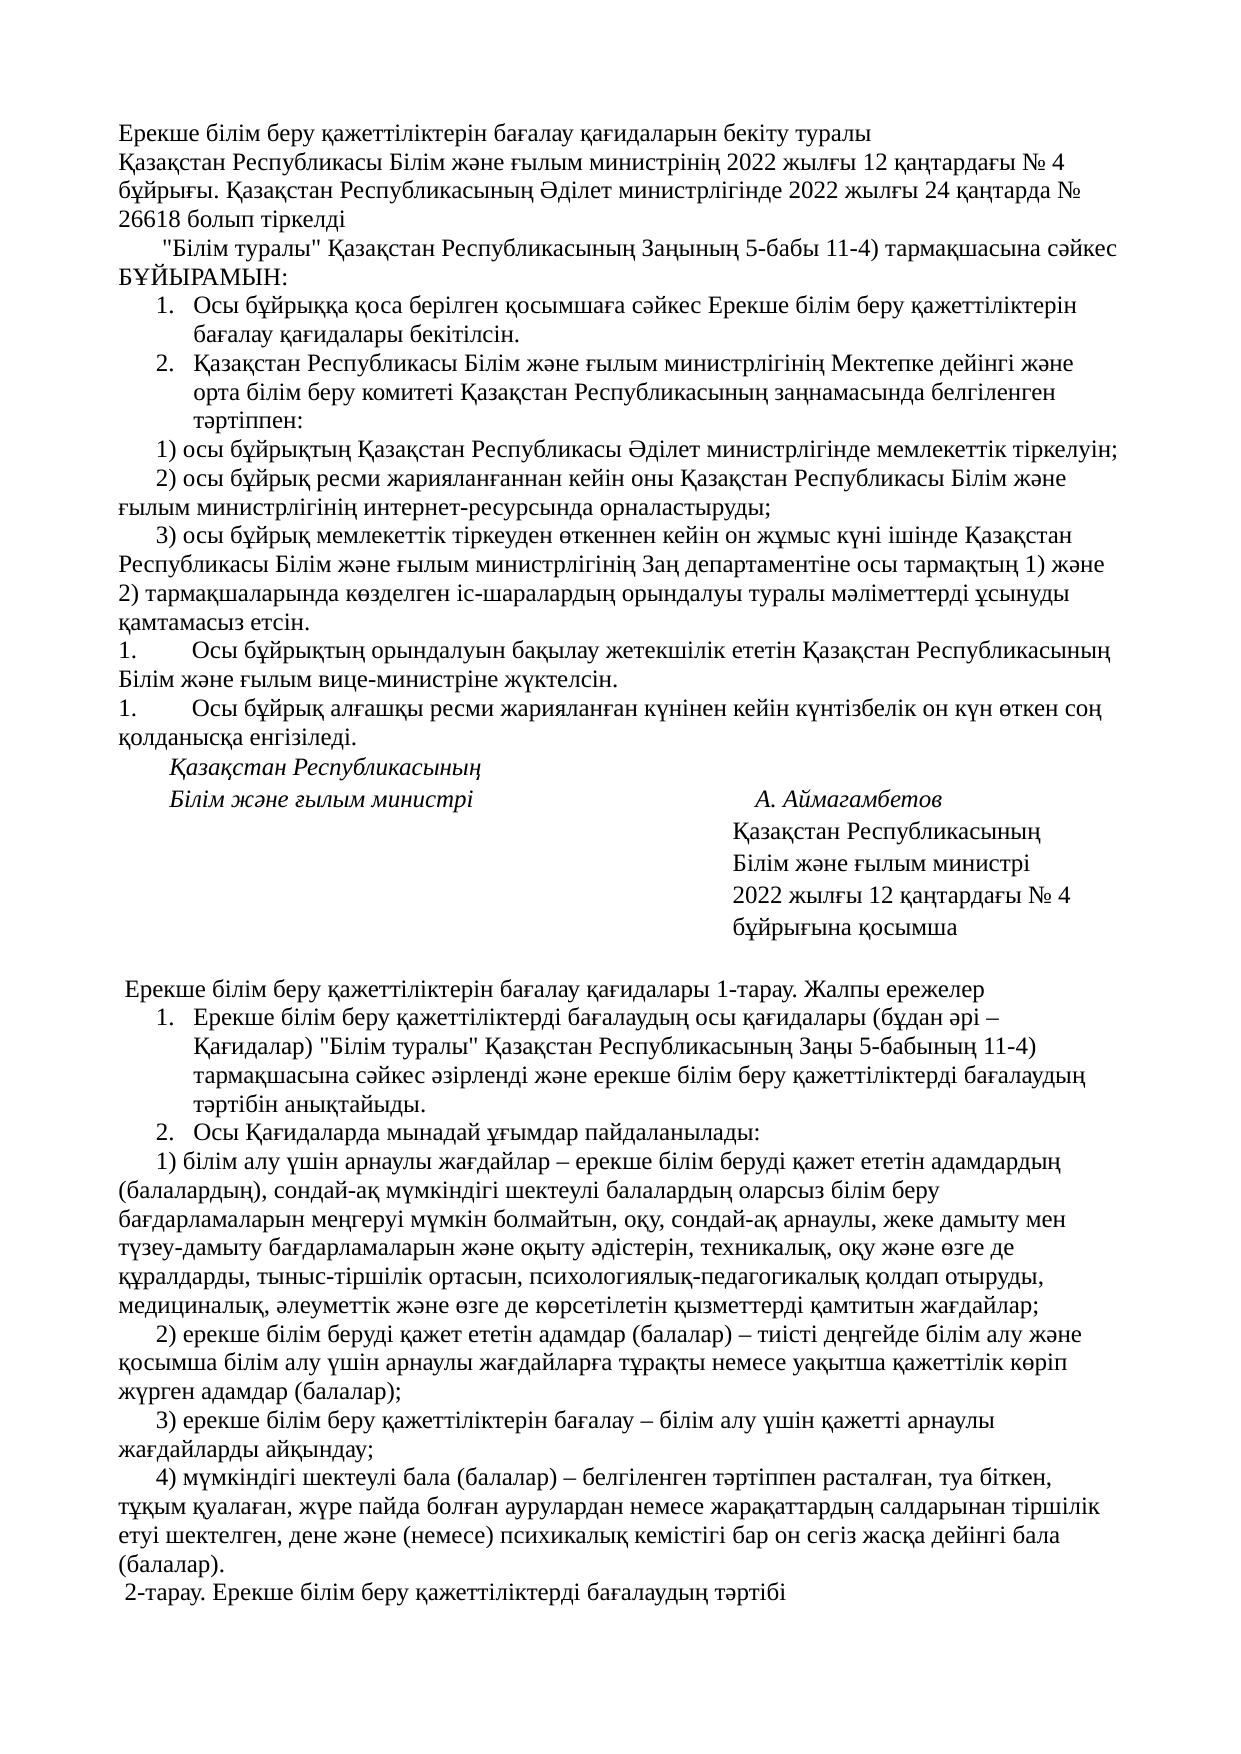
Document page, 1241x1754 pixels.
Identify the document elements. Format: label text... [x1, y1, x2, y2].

table_cell [754, 942, 1091, 974]
table_cell [118, 846, 731, 878]
table_cell [118, 814, 731, 846]
text 3) ерекше білім беру қажеттіліктерін бағалау – білім алу үшін қажетті арнаулы жағдайларды айқындау; [118, 1405, 1122, 1462]
table_cell [118, 910, 731, 942]
text 1) білім алу үшін арнаулы жағдайлар – ерекше білім беруді қажет ететін адамдардың (балалардың), сондай-ақ мүмкіндігі шектеулі балалардың оларсыз білім беру бағдарламаларын меңгеруі мүмкін болмайтын, оқу, сондай-ақ арнаулы, жеке дамыту мен түзеу-дамыту бағдарламаларын және оқыту әдістерін, техникалық, оқу және өзге де құралдарды, тыныс-тіршілік ортасын, психологиялық-педагогикалық қолдап отыруды, медициналық, әлеуметтік және өзге де көрсетілетін қызметтерді қамтитын жағдайлар; [118, 1146, 1122, 1319]
list Осы Қағидаларда мынадай ұғымдар пайдаланылады: [156, 1117, 1122, 1146]
table_cell [118, 942, 731, 974]
text 2) ерекше білім беруді қажет ететін адамдар (балалар) – тиісті деңгейде білім алу және қосымша білім алу үшін арнаулы жағдайларға тұрақты немесе уақытша қажеттілік көріп жүрген адамдар (балалар); [118, 1319, 1122, 1405]
table_cell [731, 942, 753, 974]
list Осы бұйрық алғашқы ресми жарияланған күнінен кейін күнтізбелік он күн өткен соң қолданысқа енгізіледі. [118, 693, 1122, 751]
text 2) осы бұйрық ресми жарияланғаннан кейін оны Қазақстан Республикасы Білім және ғылым министрлігінің интернет-ресурсында орналастыруды; [118, 463, 1122, 521]
text 2-тарау. Ерекше білім беру қажеттіліктерді бағалаудың тәртібі [118, 1577, 1122, 1606]
list Ерекше білім беру қажеттіліктерді бағалаудың осы қағидалары (бұдан әрі – Қағидалар) "Білім туралы" Қазақстан Республикасының Заңы 5-бабының 11-4) тармақшасына сәйкес әзірленді және ерекше білім беру қажеттіліктерді бағалаудың тәртібін анықтайыды. [156, 1002, 1122, 1117]
table_header [754, 751, 1122, 782]
table_cell [1091, 783, 1122, 814]
table_cell [118, 878, 731, 910]
text 1) осы бұйрықтың Қазақстан Республикасы Әділет министрлігінде мемлекеттік тіркелуін; [118, 434, 1122, 463]
table_cell А. Аймагамбетов [754, 783, 1091, 814]
table_cell [1091, 942, 1122, 974]
text Қазақстан Республикасы Білім және ғылым министрінің 2022 жылғы 12 қаңтардағы № 4 бұйрығы. Қазақстан Республикасының Әділет министрлігінде 2022 жылғы 24 қаңтарда № 26618 болып тіркелді [118, 147, 1122, 233]
table_cell 2022 жылғы 12 қаңтардағы № 4 [731, 878, 1122, 910]
table_header Қазақстан Республикасының [118, 751, 753, 782]
table_cell Білім және ғылым министрі [731, 846, 1122, 878]
text 3) осы бұйрық мемлекеттік тіркеуден өткеннен кейін он жұмыс күні ішінде Қазақстан Республикасы Білім және ғылым министрлігінің Заң департаментіне осы тармақтың 1) және 2) тармақшаларында көзделген іс-шаралардың орындалуы туралы мәліметтерді ұсынуды қамтамасыз етсін. [118, 521, 1122, 636]
text 4) мүмкіндігі шектеулі бала (балалар) – белгiленген тәртiппен расталған, туа бiткен, тұқым қуалаған, жүре пайда болған аурулардан немесе жарақаттардың салдарынан тiршiлiк етуi шектелген, дене және (немесе) психикалық кемiстiгi бар он сегiз жасқа дейiнгi бала (балалар). [118, 1462, 1122, 1577]
table_cell Білім және ғылым министрі [118, 783, 753, 814]
list Осы бұйрықтың орындалуын бақылау жетекшілік ететін Қазақстан Республикасының Білім және ғылым вице-министріне жүктелсін. [118, 636, 1122, 693]
text Ерекше білім беру қажеттіліктерін бағалау қағидалары 1-тарау. Жалпы ережелер [118, 974, 1122, 1002]
list Қазақстан Республикасы Білім және ғылым министрлігінің Мектепке дейінгі және орта білім беру комитеті Қазақстан Республикасының заңнамасында белгіленген тәртіппен: [156, 348, 1122, 434]
table_cell Қазақстан Республикасының [731, 814, 1122, 846]
list Осы бұйрыққа қоса берілген қосымшаға сәйкес Ерекше білім беру қажеттіліктерін бағалау қағидалары бекітілсін. [156, 291, 1122, 348]
text Ерекше білім беру қажеттіліктерін бағалау қағидаларын бекіту туралы [118, 118, 1122, 147]
text "Білім туралы" Қазақстан Республикасының Заңының 5-бабы 11-4) тармақшасына сәйкес БҰЙЫРАМЫН: [118, 233, 1122, 291]
table_cell бұйрығына қосымша [731, 910, 1122, 942]
